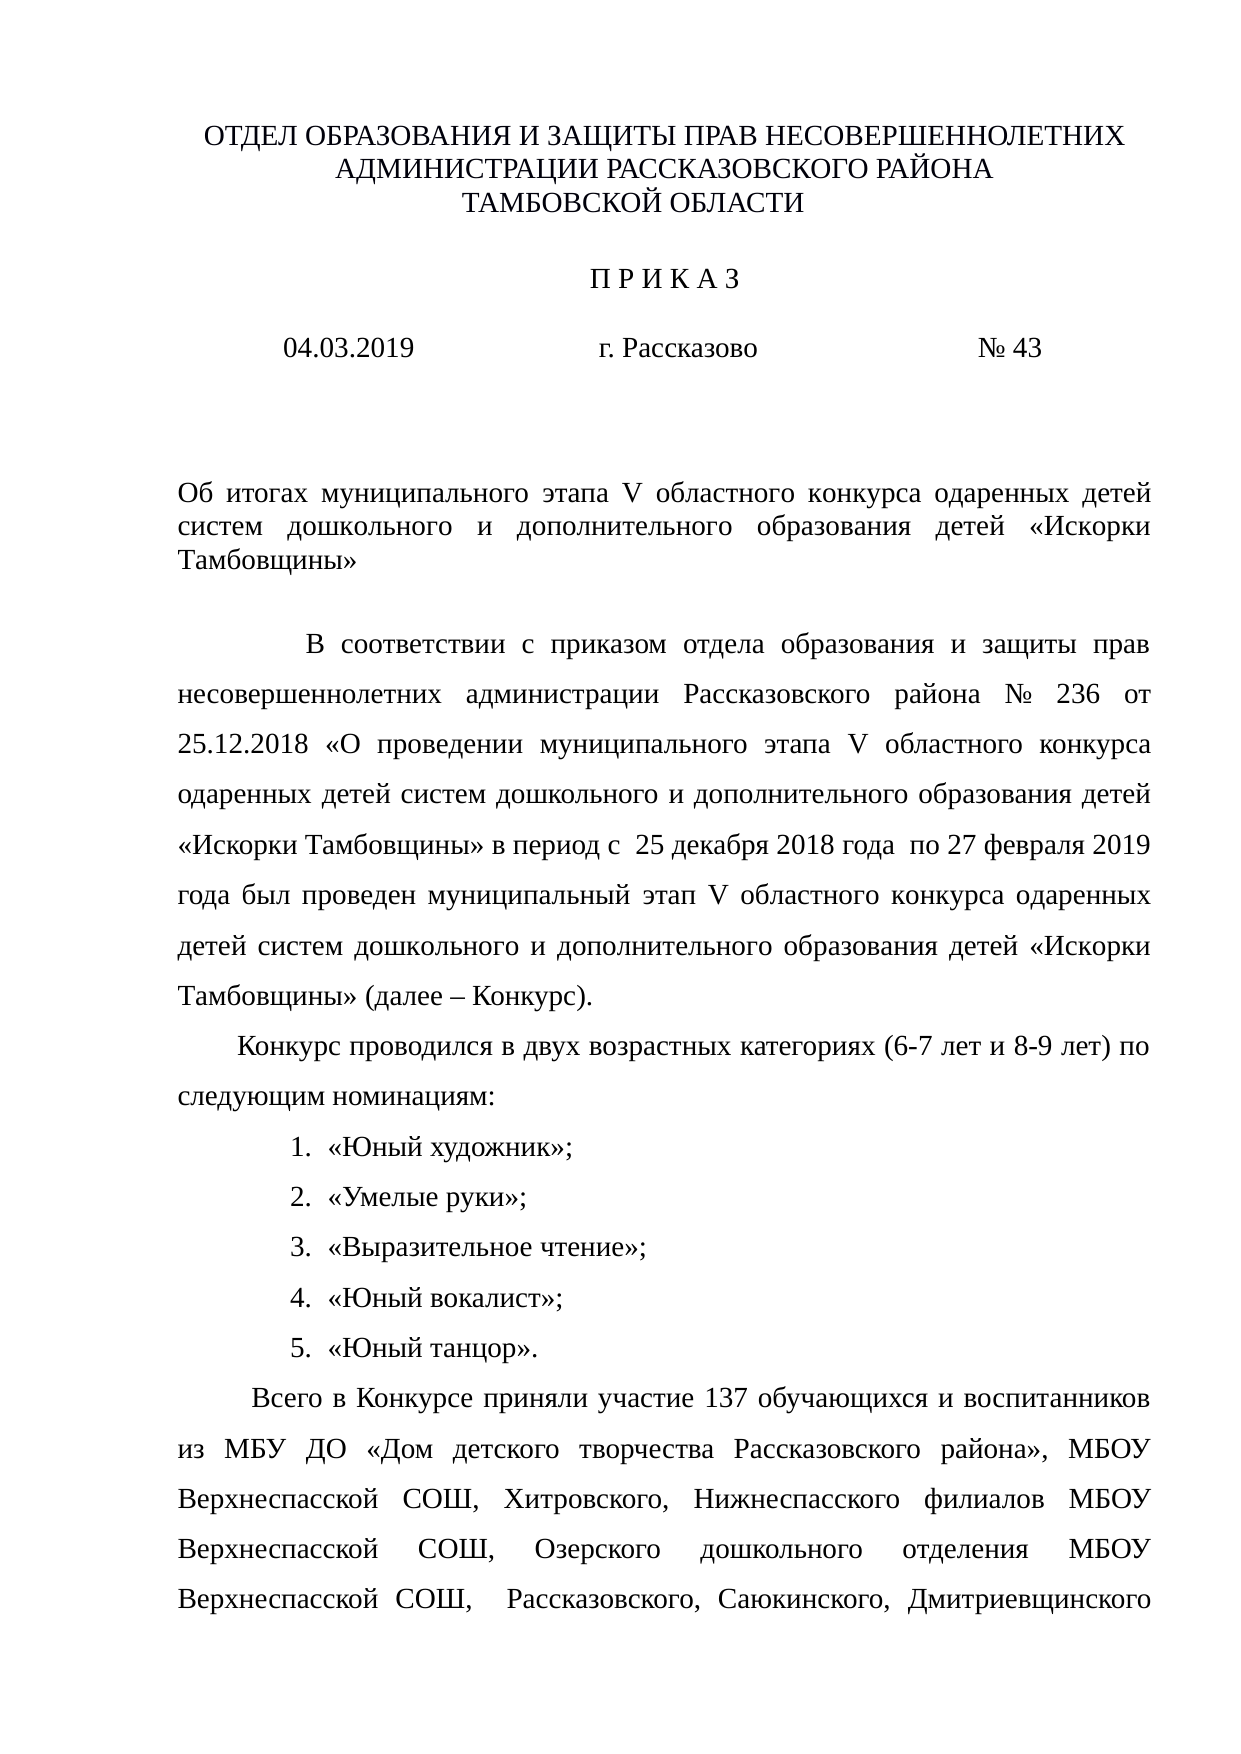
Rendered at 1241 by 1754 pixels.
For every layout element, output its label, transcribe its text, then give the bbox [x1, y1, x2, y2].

list «Выразительное чтение»; [290, 1229, 1152, 1263]
list «Юный художник»; [290, 1129, 1152, 1162]
text ТАМБОВСКОЙ ОБЛАСТИ [177, 185, 1152, 219]
text ОТДЕЛ ОБРАЗОВАНИЯ И ЗАЩИТЫ ПРАВ НЕСОВЕРШЕННОЛЕТНИХ [177, 118, 1152, 152]
table_header № 43 [836, 319, 1183, 475]
list «Юный вокалист»; [290, 1280, 1152, 1313]
list «Юный танцор». [290, 1330, 1152, 1364]
text В соответствии с приказом отдела образования и защиты прав несовершеннолетних администрации Рассказовского района № 236 от 25.12.2018 «О проведении муниципального этапа V областного конкурса одаренных детей систем дошкольного и дополнительного образования детей «Искорки Тамбовщины» в период с 25 декабря 2018 года по 27 февраля 2019 года был проведен муниципальный этап V областного конкурса одаренных детей систем дошкольного и дополнительного образования детей «Искорки Тамбовщины» (далее – Конкурс). [177, 626, 1152, 1011]
text Всего в Конкурсе приняли участие 137 обучающихся и воспитанников из МБУ ДО «Дом детского творчества Рассказовского района», МБОУ Верхнеспасской СОШ, Хитровского, Нижнеспасского филиалов МБОУ Верхнеспасской СОШ, Озерского дошкольного отделения МБОУ Верхнеспасской СОШ, Рассказовского, Саюкинского, Дмитриевщинского [177, 1380, 1152, 1615]
table_header г. Рассказово [520, 319, 836, 475]
text П Р И К А З [177, 269, 1152, 294]
table_header 04.03.2019 [177, 319, 520, 475]
list «Умелые руки»; [290, 1179, 1152, 1213]
text Конкурс проводился в двух возрастных категориях (6-7 лет и 8-9 лет) по следующим номинациям: [177, 1028, 1152, 1112]
text АДМИНИСТРАЦИИ РАССКАЗОВСКОГО РАЙОНА [177, 152, 1152, 185]
text Об итогах муниципального этапа V областного конкурса одаренных детей систем дошкольного и дополнительного образования детей «Искорки Тамбовщины» [177, 475, 1152, 575]
